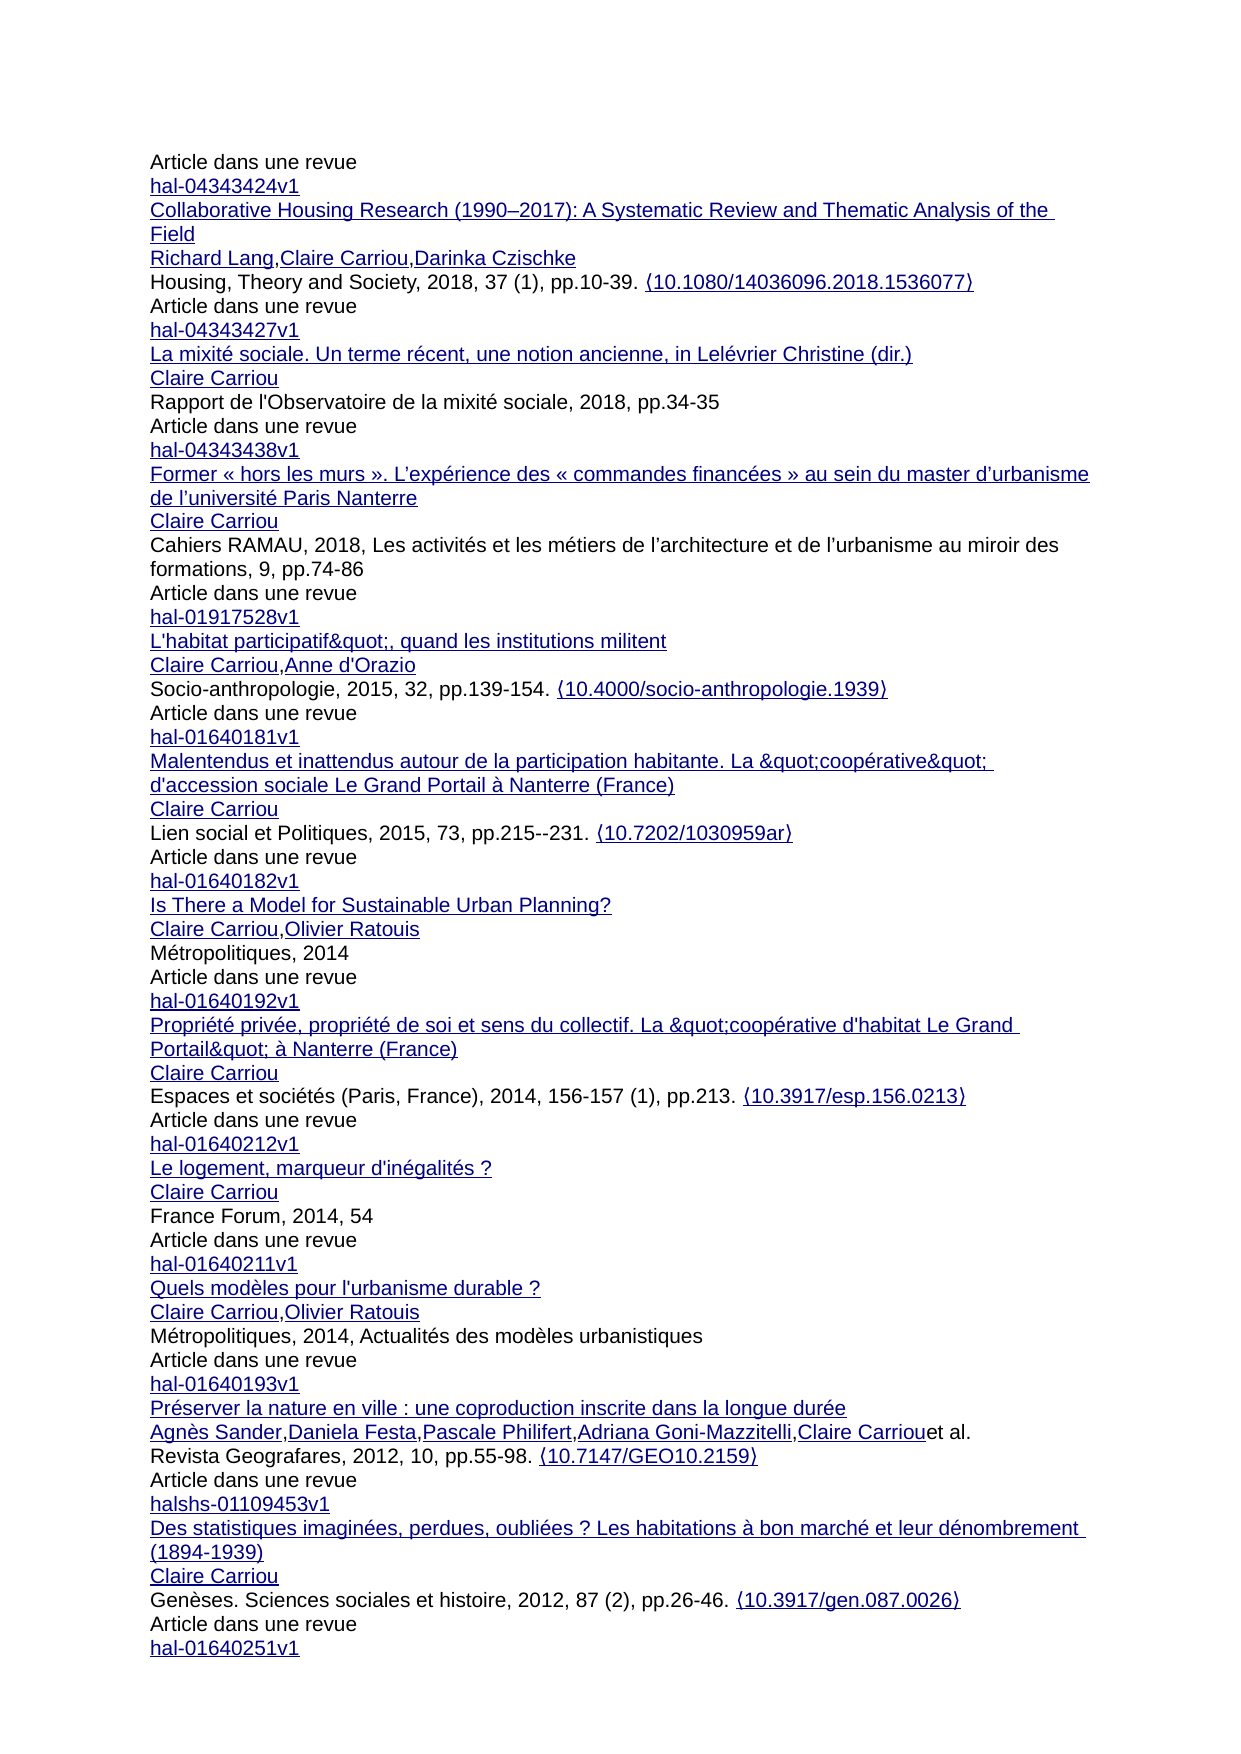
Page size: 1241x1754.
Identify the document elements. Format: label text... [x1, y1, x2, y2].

table_cell Quels modèles pour l'urbanisme durable ? Claire Carriou,Olivier Ratouis Métropolitiques, 2014, Actualités des modèles urbanistiques Article dans une revue hal-01640193v1 [150, 1276, 1090, 1396]
table_cell Article dans une revue hal-04343424v1 [150, 150, 1090, 198]
table_cell Propriété privée, propriété de soi et sens du collectif. La &quot;coopérative d'habitat Le Grand Portail&quot; à Nanterre (France) Claire Carriou Espaces et sociétés (Paris, France), 2014, 156-157 (1), pp.213. ⟨10.3917/esp.156.0213⟩ Article dans une revue hal-01640212v1 [150, 1013, 1090, 1156]
table_cell Is There a Model for Sustainable Urban Planning? Claire Carriou,Olivier Ratouis Métropolitiques, 2014 Article dans une revue hal-01640192v1 [150, 893, 1090, 1012]
table_cell L'habitat participatif&quot;, quand les institutions militent Claire Carriou,Anne d'Orazio Socio-anthropologie, 2015, 32, pp.139-154. ⟨10.4000/socio-anthropologie.1939⟩ Article dans une revue hal-01640181v1 [150, 629, 1090, 749]
table_cell Former « hors les murs ». L’expérience des « commandes financées » au sein du master d’urbanisme [150, 461, 1090, 482]
table_cell Des statistiques imaginées, perdues, oubliées ? Les habitations à bon marché et leur dénombrement (1894-1939) Claire Carriou Genèses. Sciences sociales et histoire, 2012, 87 (2), pp.26-46. ⟨10.3917/gen.087.0026⟩ Article dans une revue hal-01640251v1 [150, 1516, 1090, 1659]
table_cell Collaborative Housing Research (1990–2017): A Systematic Review and Thematic Analysis of the Field Richard Lang,Claire Carriou,Darinka Czischke Housing, Theory and Society, 2018, 37 (1), pp.10-39. ⟨10.1080/14036096.2018.1536077⟩ Article dans une revue hal-04343427v1 [150, 198, 1090, 342]
table_cell Malentendus et inattendus autour de la participation habitante. La &quot;coopérative&quot; d'accession sociale Le Grand Portail à Nanterre (France) Claire Carriou Lien social et Politiques, 2015, 73, pp.215--231. ⟨10.7202/1030959ar⟩ Article dans une revue hal-01640182v1 [150, 749, 1090, 893]
table_cell de l’université Paris Nanterre Claire Carriou Cahiers RAMAU, 2018, Les activités et les métiers de l’architecture et de l’urbanisme au miroir des formations, 9, pp.74-86 Article dans une revue hal-01917528v1 [150, 483, 1090, 629]
table_cell Le logement, marqueur d'inégalités ? Claire Carriou France Forum, 2014, 54 Article dans une revue hal-01640211v1 [150, 1156, 1090, 1276]
table_cell Préserver la nature en ville : une coproduction inscrite dans la longue durée Agnès Sander,Daniela Festa,Pascale Philifert,Adriana Goni-Mazzitelli,Claire Carriouet al. Revista Geografares, 2012, 10, pp.55-98. ⟨10.7147/GEO10.2159⟩ Article dans une revue halshs-01109453v1 [150, 1396, 1090, 1516]
table_cell La mixité sociale. Un terme récent, une notion ancienne, in Lelévrier Christine (dir.) Claire Carriou Rapport de l'Observatoire de la mixité sociale, 2018, pp.34-35 Article dans une revue hal-04343438v1 [150, 342, 1090, 461]
